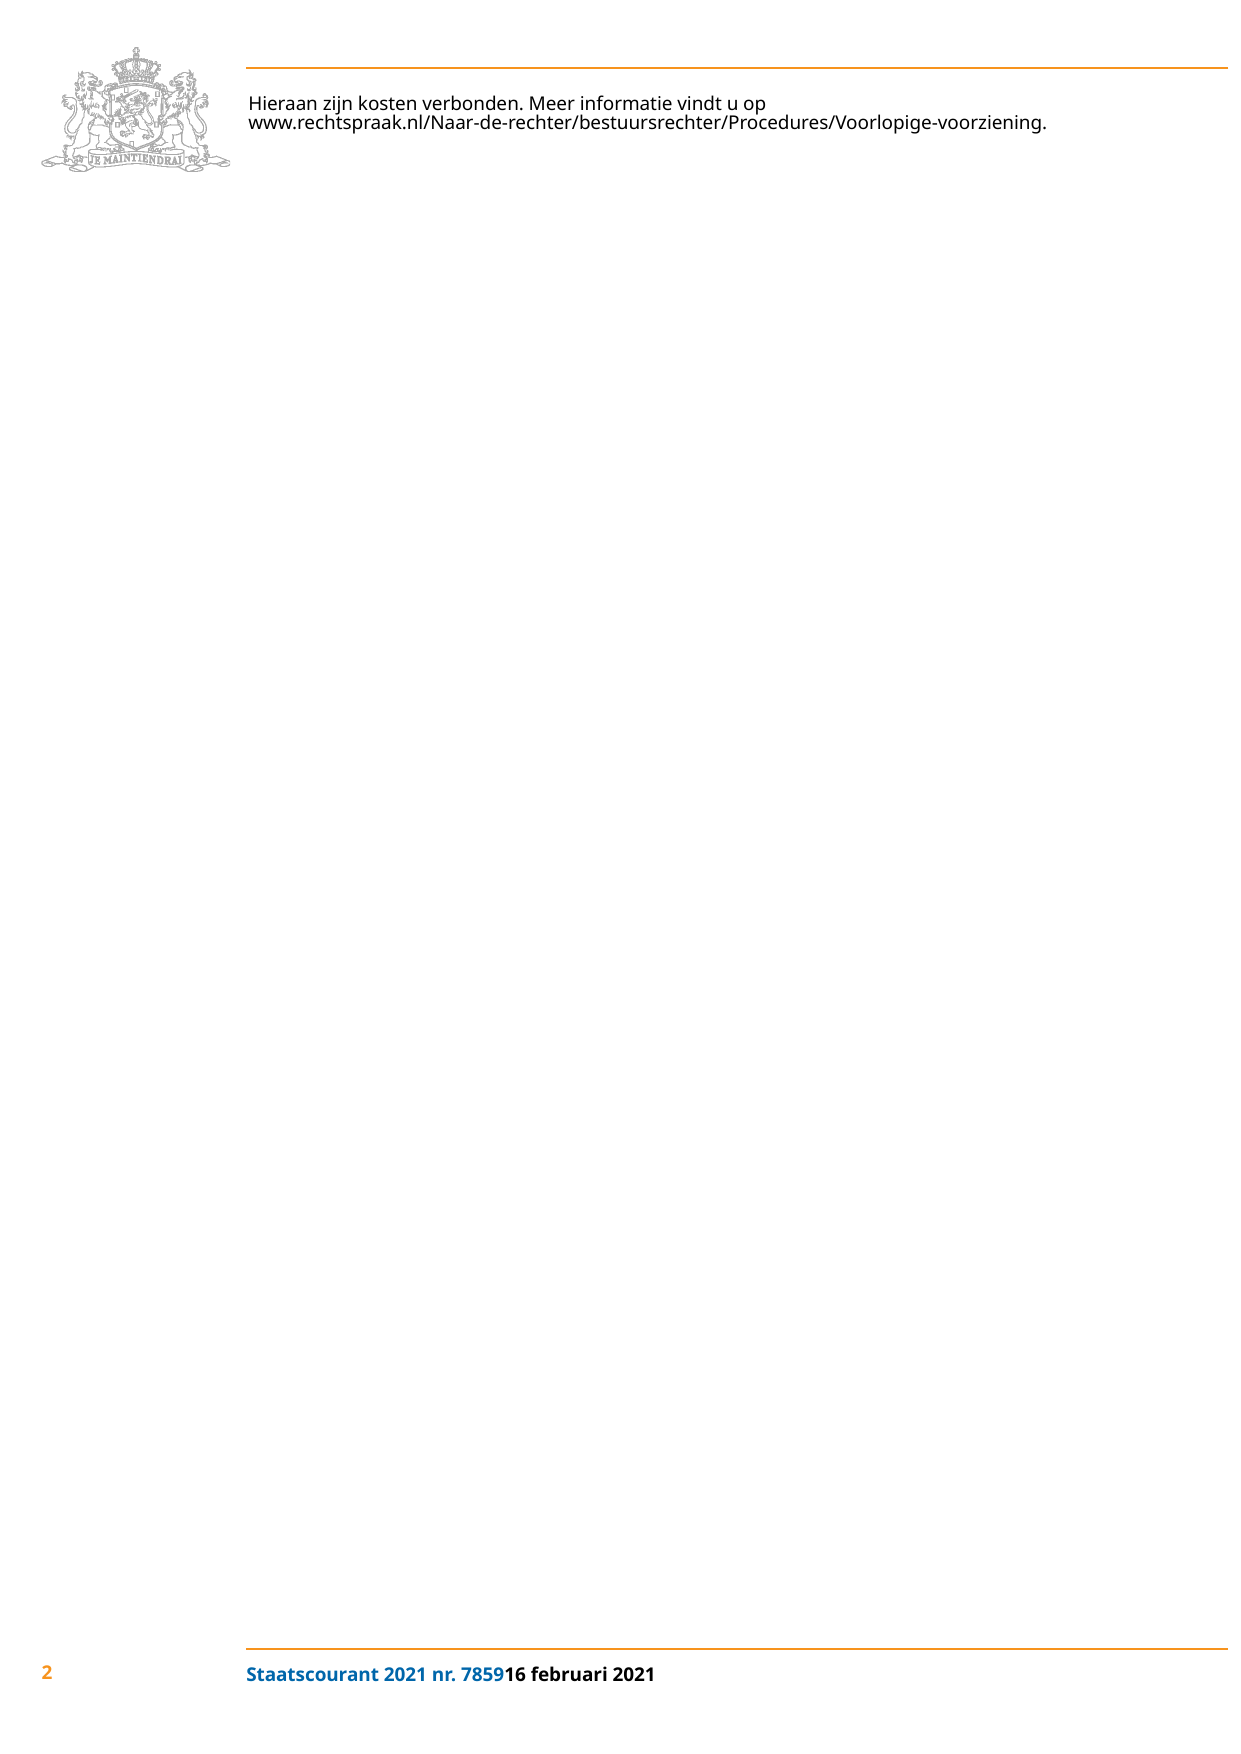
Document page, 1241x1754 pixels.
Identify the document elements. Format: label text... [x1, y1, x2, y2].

text Hieraan zijn kosten verbonden. Meer informatie vindt u op www.rechtspraak.nl/Naar-de-rechter/bestuursrechter/Procedures/Voorlopige-voorziening. [248, 95, 1152, 133]
picture [41, 47, 231, 172]
